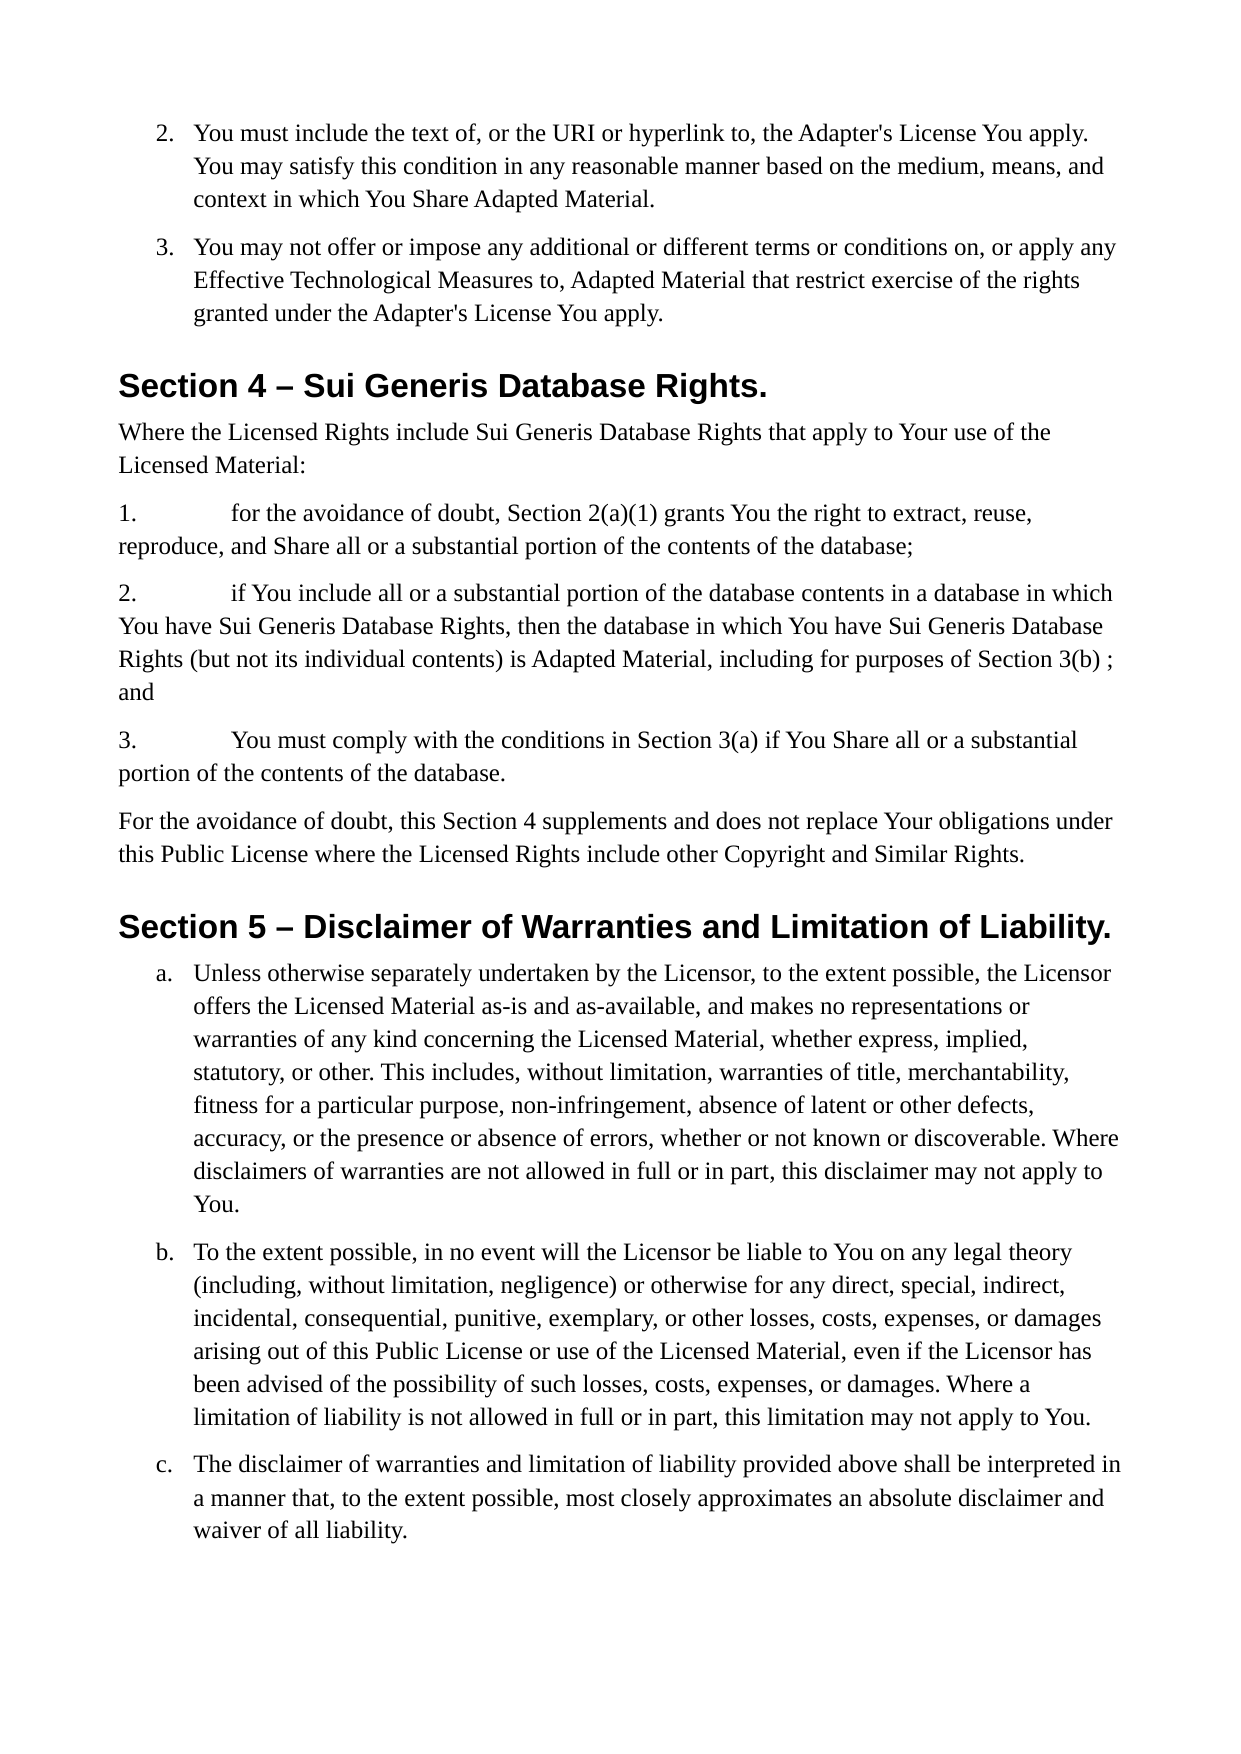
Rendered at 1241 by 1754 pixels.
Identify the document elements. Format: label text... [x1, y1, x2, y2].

list Unless otherwise separately undertaken by the Licensor, to the extent possible, the Licensor offers the Licensed Material as-is and as-available, and makes no representations or warranties of any kind concerning the Licensed Material, whether express, implied, statutory, or other. This includes, without limitation, warranties of title, merchantability, fitness for a particular purpose, non-infringement, absence of latent or other defects, accuracy, or the presence or absence of errors, whether or not known or discoverable. Where disclaimers of warranties are not allowed in full or in part, this disclaimer may not apply to You. [156, 958, 1122, 1218]
list The disclaimer of warranties and limitation of liability provided above shall be interpreted in a manner that, to the extent possible, most closely approximates an absolute disclaimer and waiver of all liability. [156, 1449, 1122, 1544]
list You must comply with the conditions in Section 3(a) if You Share all or a substantial portion of the contents of the database. [118, 725, 1122, 787]
list You may not offer or impose any additional or different terms or conditions on, or apply any Effective Technological Measures to, Adapted Material that restrict exercise of the rights granted under the Adapter's License You apply. [156, 232, 1122, 327]
subtitle Section 4 – Sui Generis Database Rights. [118, 366, 1122, 405]
text For the avoidance of doubt, this Section 4 supplements and does not replace Your obligations under this Public License where the Licensed Rights include other Copyright and Similar Rights. [118, 806, 1122, 867]
list To the extent possible, in no event will the Licensor be liable to You on any legal theory (including, without limitation, negligence) or otherwise for any direct, special, indirect, incidental, consequential, punitive, exemplary, or other losses, costs, expenses, or damages arising out of this Public License or use of the Licensed Material, even if the Licensor has been advised of the possibility of such losses, costs, expenses, or damages. Where a limitation of liability is not allowed in full or in part, this limitation may not apply to You. [156, 1237, 1122, 1431]
text Where the Licensed Rights include Sui Generis Database Rights that apply to Your use of the Licensed Material: [118, 417, 1122, 479]
list for the avoidance of doubt, Section 2(a)(1) grants You the right to extract, reuse, reproduce, and Share all or a substantial portion of the contents of the database; [118, 498, 1122, 559]
list if You include all or a substantial portion of the database contents in a database in which You have Sui Generis Database Rights, then the database in which You have Sui Generis Database Rights (but not its individual contents) is Adapted Material, including for purposes of Section 3(b) ; and [118, 578, 1122, 706]
subtitle Section 5 – Disclaimer of Warranties and Limitation of Liability. [118, 907, 1122, 946]
list You must include the text of, or the URI or hyperlink to, the Adapter's License You apply. You may satisfy this condition in any reasonable manner based on the medium, means, and context in which You Share Adapted Material. [156, 118, 1122, 213]
